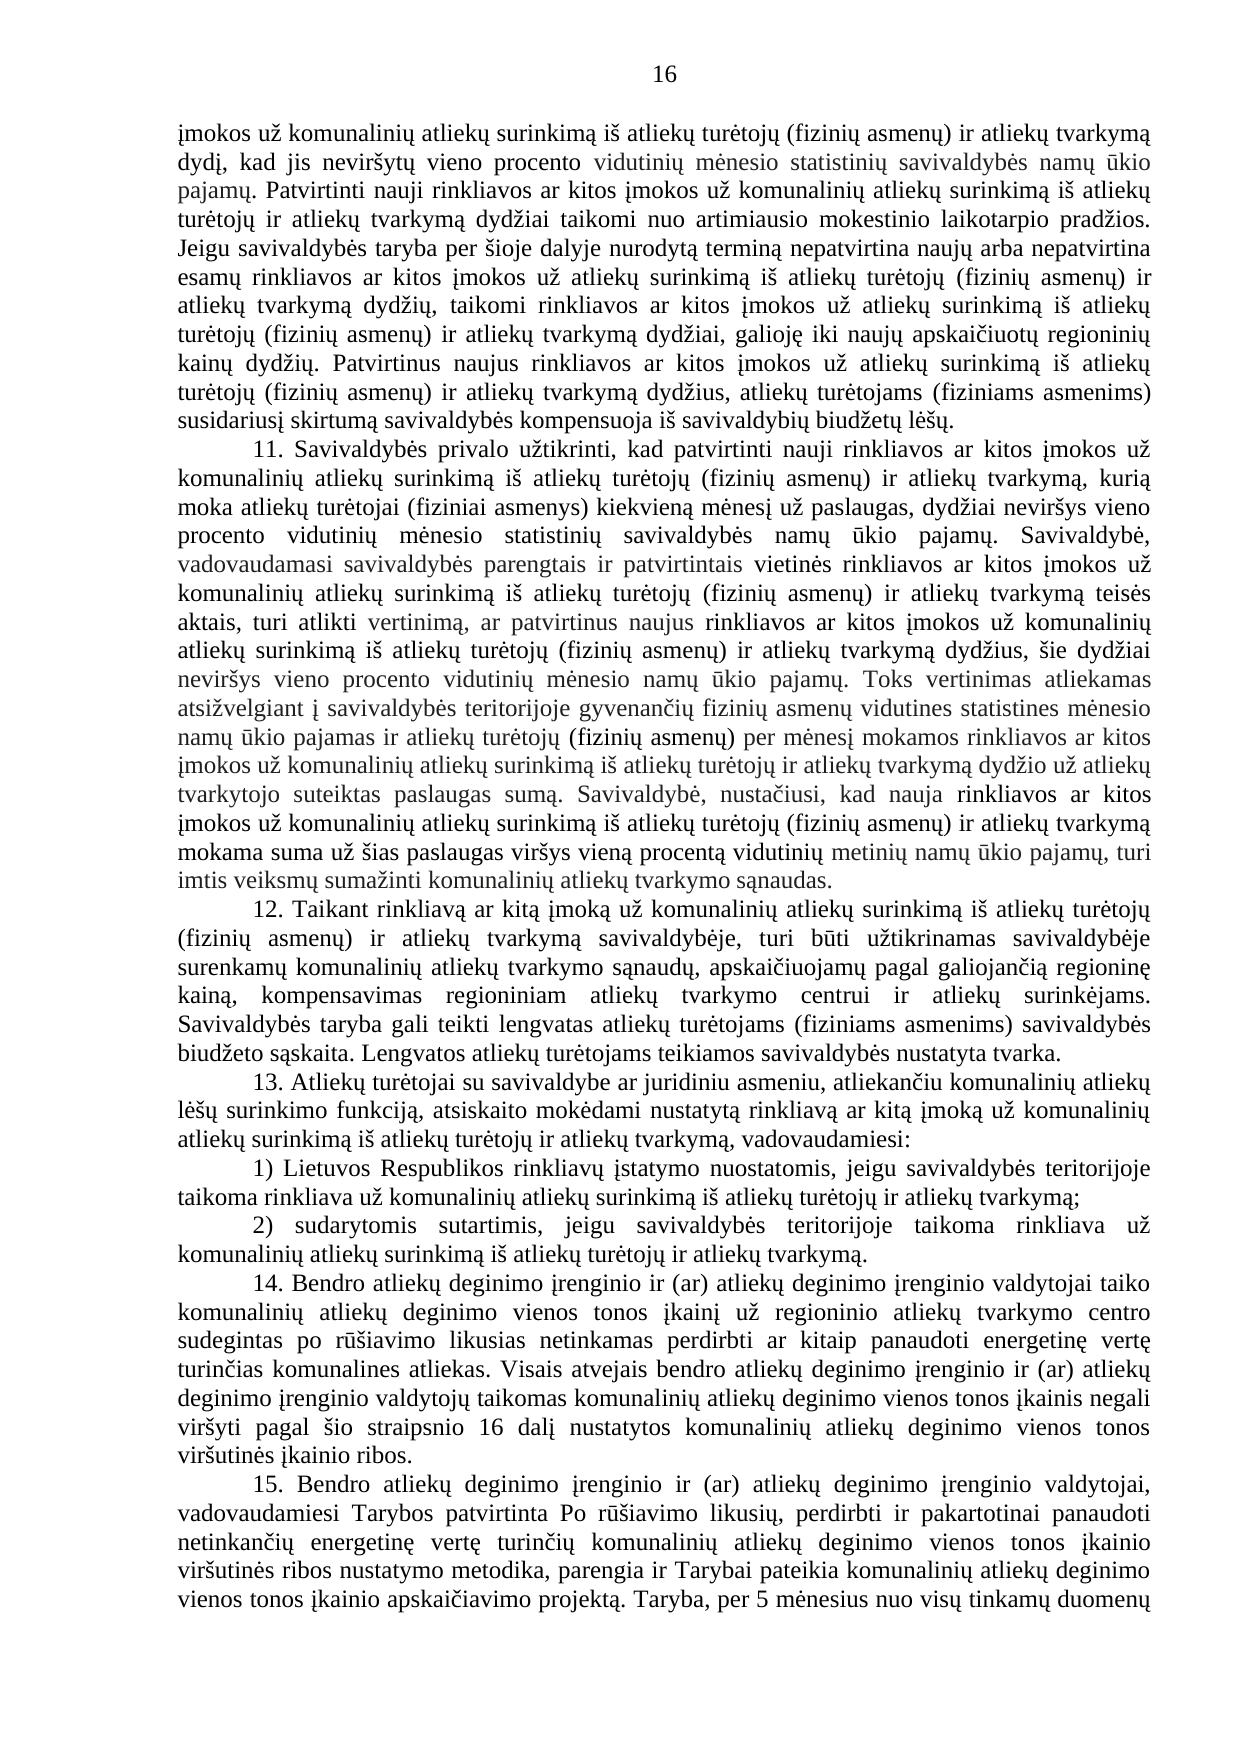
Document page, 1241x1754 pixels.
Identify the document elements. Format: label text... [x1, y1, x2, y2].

text 15. Bendro atliekų deginimo įrenginio ir (ar) atliekų deginimo įrenginio valdytojai, vadovaudamiesi Tarybos patvirtinta Po rūšiavimo likusių, perdirbti ir pakartotinai panaudoti netinkančių energetinę vertę turinčių komunalinių atliekų deginimo vienos tonos įkainio viršutinės ribos nustatymo metodika, parengia ir Tarybai pateikia komunalinių atliekų deginimo vienos tonos įkainio apskaičiavimo projektą. Taryba, per 5 mėnesius nuo visų tinkamų duomenų [177, 1469, 1151, 1613]
text 1) Lietuvos Respublikos rinkliavų įstatymo nuostatomis, jeigu savivaldybės teritorijoje taikoma rinkliava už komunalinių atliekų surinkimą iš atliekų turėtojų ir atliekų tvarkymą; [177, 1153, 1151, 1211]
text 14. Bendro atliekų deginimo įrenginio ir (ar) atliekų deginimo įrenginio valdytojai taiko komunalinių atliekų deginimo vienos tonos įkainį už regioninio atliekų tvarkymo centro sudegintas po rūšiavimo likusias netinkamas perdirbti ar kitaip panaudoti energetinę vertę turinčias komunalines atliekas. Visais atvejais bendro atliekų deginimo įrenginio ir (ar) atliekų deginimo įrenginio valdytojų taikomas komunalinių atliekų deginimo vienos tonos įkainis negali viršyti pagal šio straipsnio 16 dalį nustatytos komunalinių atliekų deginimo vienos tonos viršutinės įkainio ribos. [177, 1268, 1151, 1469]
text 2) sudarytomis sutartimis, jeigu savivaldybės teritorijoje taikoma rinkliava už komunalinių atliekų surinkimą iš atliekų turėtojų ir atliekų tvarkymą. [177, 1211, 1151, 1268]
text įmokos už komunalinių atliekų surinkimą iš atliekų turėtojų (fizinių asmenų) ir atliekų tvarkymą dydį, kad jis neviršytų vieno procento vidutinių mėnesio statistinių savivaldybės namų ūkio pajamų. Patvirtinti nauji rinkliavos ar kitos įmokos už komunalinių atliekų surinkimą iš atliekų turėtojų ir atliekų tvarkymą dydžiai taikomi nuo artimiausio mokestinio laikotarpio pradžios. Jeigu savivaldybės taryba per šioje dalyje nurodytą terminą nepatvirtina naujų arba nepatvirtina esamų rinkliavos ar kitos įmokos už atliekų surinkimą iš atliekų turėtojų (fizinių asmenų) ir atliekų tvarkymą dydžių, taikomi rinkliavos ar kitos įmokos už atliekų surinkimą iš atliekų turėtojų (fizinių asmenų) ir atliekų tvarkymą dydžiai, galioję iki naujų apskaičiuotų regioninių kainų dydžių. Patvirtinus naujus rinkliavos ar kitos įmokos už atliekų surinkimą iš atliekų turėtojų (fizinių asmenų) ir atliekų tvarkymą dydžius, atliekų turėtojams (fiziniams asmenims) susidariusį skirtumą savivaldybės kompensuoja iš savivaldybių biudžetų lėšų. [177, 118, 1151, 434]
text 11. Savivaldybės privalo užtikrinti, kad patvirtinti nauji rinkliavos ar kitos įmokos už komunalinių atliekų surinkimą iš atliekų turėtojų (fizinių asmenų) ir atliekų tvarkymą, kurią moka atliekų turėtojai (fiziniai asmenys) kiekvieną mėnesį už paslaugas, dydžiai neviršys vieno procento vidutinių mėnesio statistinių savivaldybės namų ūkio pajamų. Savivaldybė, vadovaudamasi savivaldybės parengtais ir patvirtintais vietinės rinkliavos ar kitos įmokos už komunalinių atliekų surinkimą iš atliekų turėtojų (fizinių asmenų) ir atliekų tvarkymą teisės aktais, turi atlikti vertinimą, ar patvirtinus naujus rinkliavos ar kitos įmokos už komunalinių atliekų surinkimą iš atliekų turėtojų (fizinių asmenų) ir atliekų tvarkymą dydžius, šie dydžiai neviršys vieno procento vidutinių mėnesio namų ūkio pajamų. Toks vertinimas atliekamas atsižvelgiant į savivaldybės teritorijoje gyvenančių fizinių asmenų vidutines statistines mėnesio namų ūkio pajamas ir atliekų turėtojų (fizinių asmenų) per mėnesį mokamos rinkliavos ar kitos įmokos už komunalinių atliekų surinkimą iš atliekų turėtojų ir atliekų tvarkymą dydžio už atliekų tvarkytojo suteiktas paslaugas sumą. Savivaldybė, nustačiusi, kad nauja rinkliavos ar kitos įmokos už komunalinių atliekų surinkimą iš atliekų turėtojų (fizinių asmenų) ir atliekų tvarkymą mokama suma už šias paslaugas viršys vieną procentą vidutinių metinių namų ūkio pajamų, turi imtis veiksmų sumažinti komunalinių atliekų tvarkymo sąnaudas. [177, 434, 1151, 894]
text 13. Atliekų turėtojai su savivaldybe ar juridiniu asmeniu, atliekančiu komunalinių atliekų lėšų surinkimo funkciją, atsiskaito mokėdami nustatytą rinkliavą ar kitą įmoką už komunalinių atliekų surinkimą iš atliekų turėtojų ir atliekų tvarkymą, vadovaudamiesi: [177, 1067, 1151, 1153]
text 12. Taikant rinkliavą ar kitą įmoką už komunalinių atliekų surinkimą iš atliekų turėtojų (fizinių asmenų) ir atliekų tvarkymą savivaldybėje, turi būti užtikrinamas savivaldybėje surenkamų komunalinių atliekų tvarkymo sąnaudų, apskaičiuojamų pagal galiojančią regioninę kainą, kompensavimas regioniniam atliekų tvarkymo centrui ir atliekų surinkėjams. Savivaldybės taryba gali teikti lengvatas atliekų turėtojams (fiziniams asmenims) savivaldybės biudžeto sąskaita. Lengvatos atliekų turėtojams teikiamos savivaldybės nustatyta tvarka. [177, 894, 1151, 1067]
